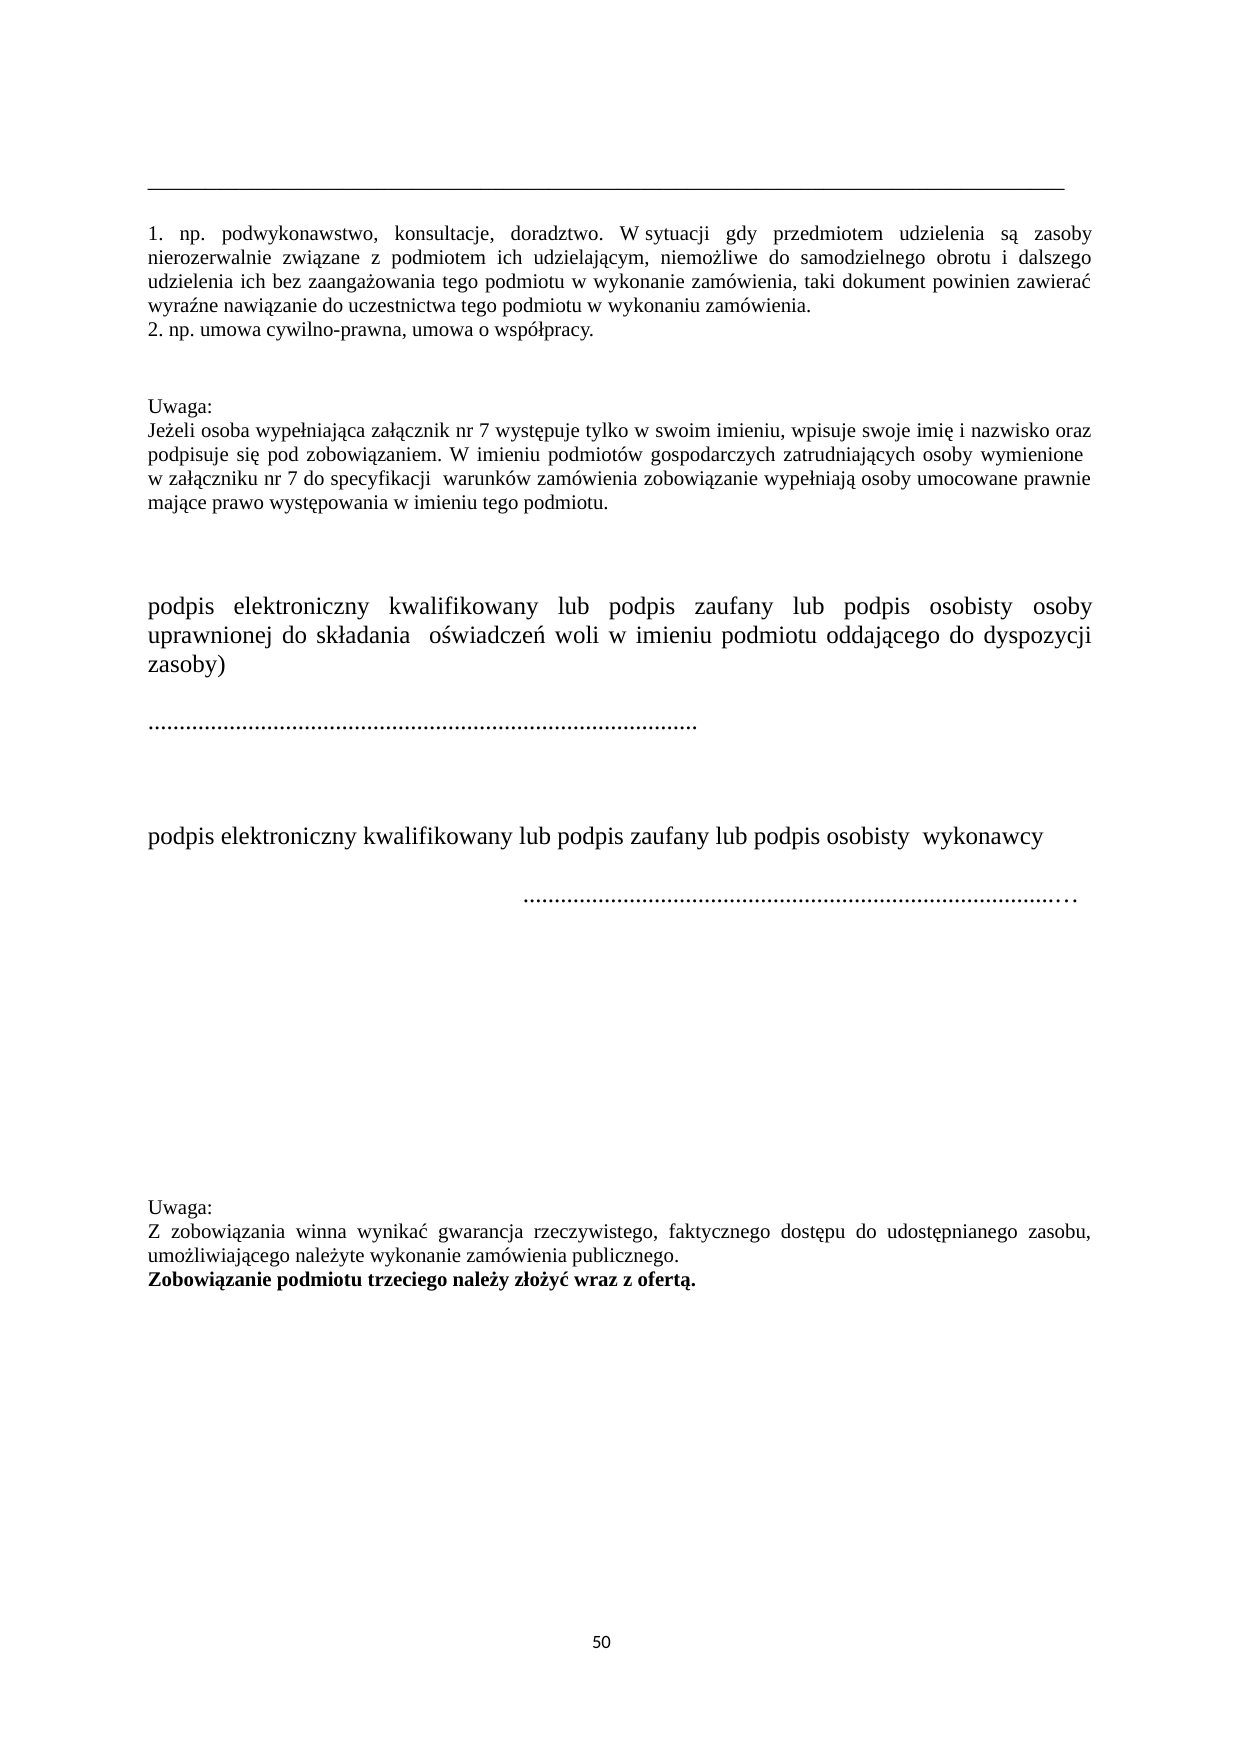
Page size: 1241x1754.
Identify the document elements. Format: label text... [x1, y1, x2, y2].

text podpis elektroniczny kwalifikowany lub podpis zaufany lub podpis osobisty osoby uprawnionej do składania oświadczeń woli w imieniu podmiotu oddającego do dyspozycji zasoby) [148, 591, 1093, 677]
text 2. np. umowa cywilno-prawna, umowa o współpracy. [148, 317, 1093, 341]
text podpis elektroniczny kwalifikowany lub podpis zaufany lub podpis osobisty wykonawcy [148, 821, 1093, 850]
text ________________________________________________________________________________ [148, 166, 1093, 192]
text Uwaga: [148, 394, 1093, 418]
text 1. np. podwykonawstwo, konsultacje, doradztwo. W sytuacji gdy przedmiotem udzielenia są zasoby nierozerwalnie związane z podmiotem ich udzielającym, niemożliwe do samodzielnego obrotu i dalszego udzielenia ich bez zaangażowania tego podmiotu w wykonanie zamówienia, taki dokument powinien zawierać wyraźne nawiązanie do uczestnictwa tego podmiotu w wykonaniu zamówienia. [148, 221, 1093, 317]
text Z zobowiązania winna wynikać gwarancja rzeczywistego, faktycznego dostępu do udostępnianego zasobu, umożliwiającego należyte wykonanie zamówienia publicznego. [148, 1219, 1093, 1267]
text ........................................................................................ [148, 706, 1093, 735]
text Uwaga: [148, 1195, 1093, 1219]
text Jeżeli osoba wypełniająca załącznik nr 7 występuje tylko w swoim imieniu, wpisuje swoje imię i nazwisko oraz podpisuje się pod zobowiązaniem. W imieniu podmiotów gospodarczych zatrudniających osoby wymienione w załączniku nr 7 do specyfikacji warunków zamówienia zobowiązanie wypełniają osoby umocowane prawnie mające prawo występowania w imieniu tego podmiotu. [148, 418, 1093, 514]
text .....................................................................................… [148, 879, 1093, 907]
text Zobowiązanie podmiotu trzeciego należy złożyć wraz z ofertą. [148, 1267, 1093, 1291]
